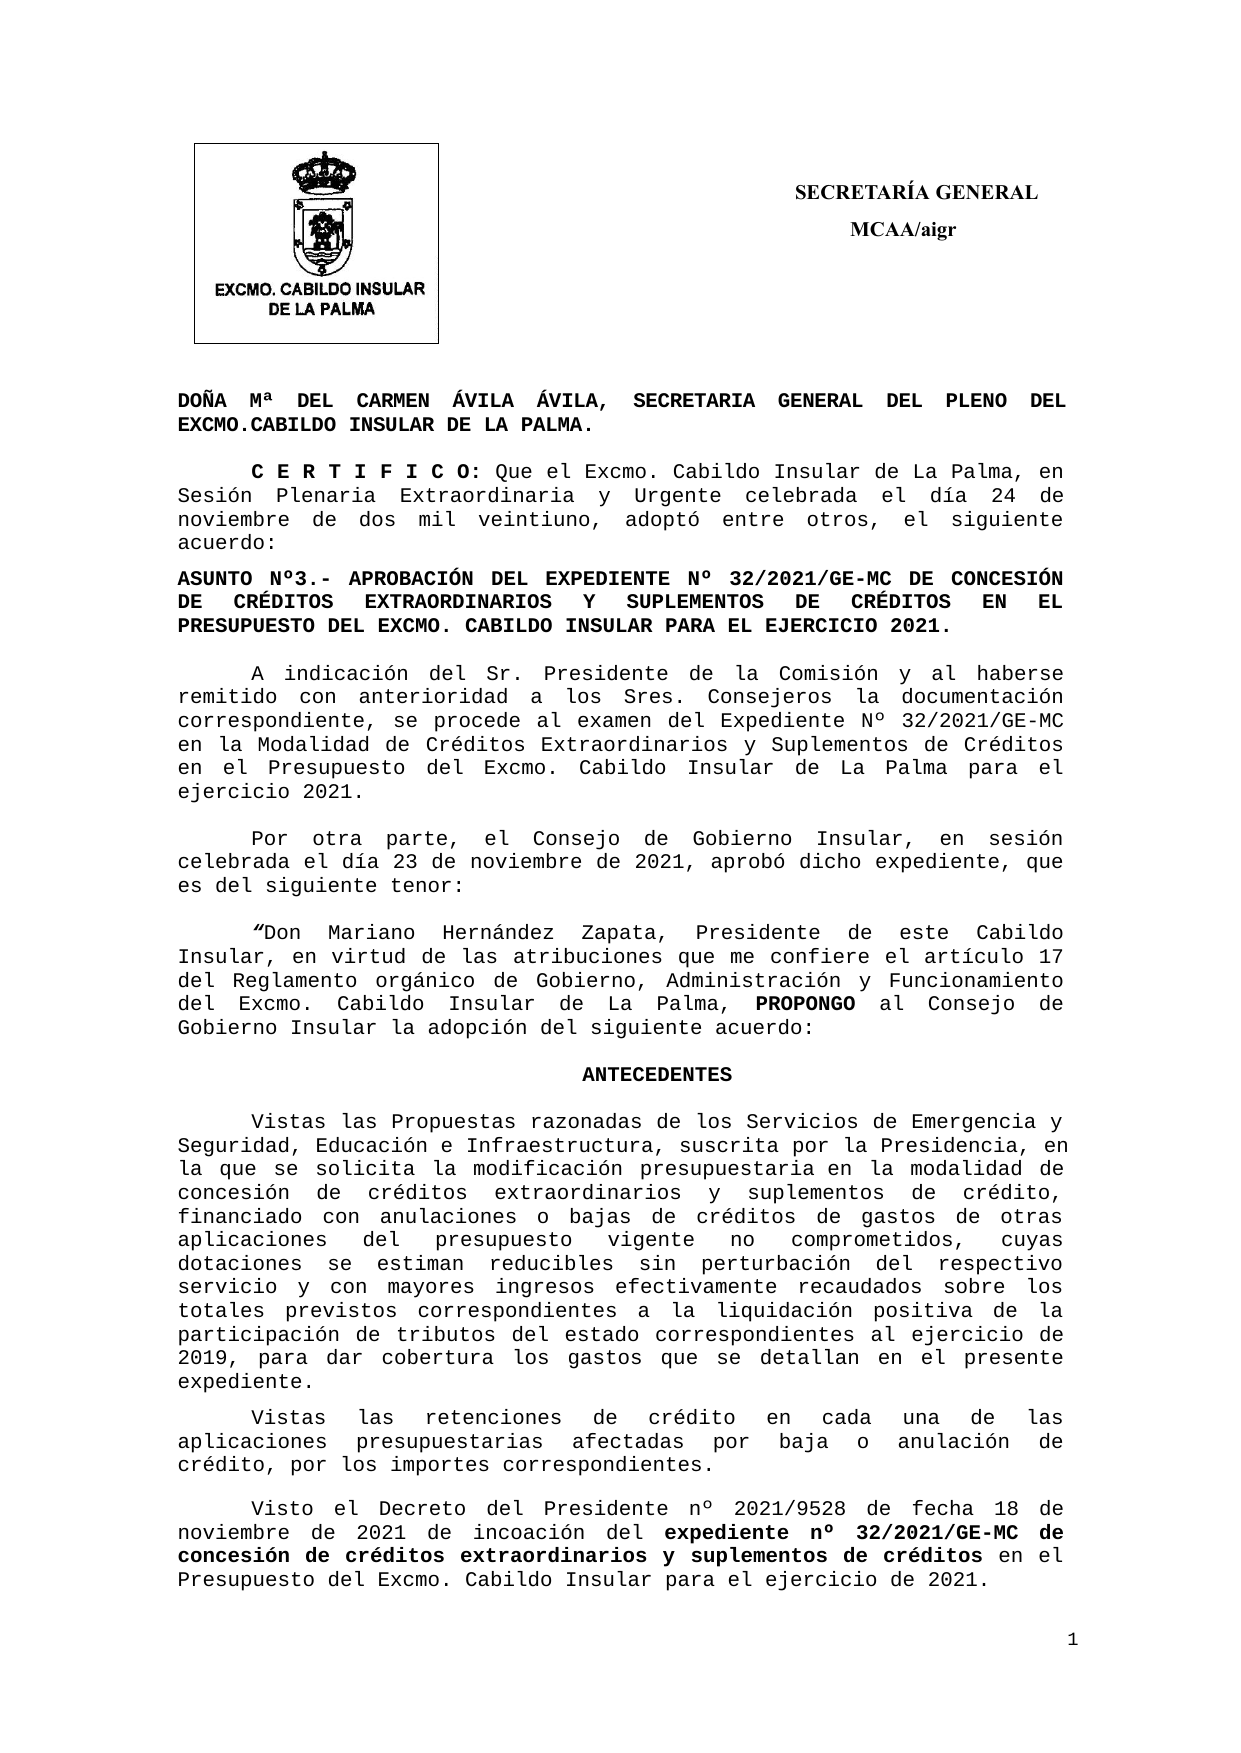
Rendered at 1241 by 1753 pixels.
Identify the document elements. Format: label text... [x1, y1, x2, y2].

text dotaciones se estiman reducibles sin perturbación del respectivo [177, 1252, 1088, 1275]
text EXCMO.CABILDO INSULAR DE LA PALMA. [177, 412, 1088, 436]
text ejercicio 2021. [177, 779, 1088, 803]
text en la Modalidad de Créditos Extraordinarios y Suplementos de Créditos [177, 732, 1088, 756]
text expediente. [177, 1369, 340, 1393]
text Vistas las Propuestas razonadas de los Servicios de Emergencia y [251, 1110, 1088, 1133]
text la que se solicita la modificación presupuestaria en la modalidad de [177, 1157, 1088, 1181]
text noviembre de dos mil veintiuno, adoptó entre otros, el siguiente [177, 507, 1089, 531]
text Por otra parte, el Consejo de Gobierno Insular, en sesión [251, 827, 1088, 850]
text participación de tributos del estado correspondientes al ejercicio de [177, 1322, 1088, 1346]
text ANTECEDENTES [582, 1062, 757, 1086]
text aplicaciones presupuestarias afectadas por baja o anulación de [177, 1429, 1088, 1453]
text DOÑA Mª DEL CARMEN ÁVILA ÁVILA, SECRETARIA GENERAL DEL PLENO DEL [177, 389, 1088, 412]
text Seguridad, Educación e Infraestructura, suscrita por la Presidencia, en [177, 1133, 1088, 1157]
text del Reglamento orgánico de Gobierno, Administración y Funcionamiento [177, 968, 1089, 992]
text DE CRÉDITOS EXTRAORDINARIOS Y SUPLEMENTOS DE CRÉDITOS EN EL [177, 590, 1088, 614]
text correspondiente, se procede al examen del Expediente Nº 32/2021/GE-MC [177, 709, 1088, 732]
text servicio y con mayores ingresos efectivamente recaudados sobre los [177, 1275, 1088, 1299]
text ASUNTO Nº3.- APROBACIÓN DEL EXPEDIENTE Nº 32/2021/GE-MC DE CONCESIÓN [177, 566, 1088, 590]
text 2 [177, 1346, 190, 1369]
text concesión de créditos extraordinarios y suplementos de créditos en el [177, 1544, 1088, 1568]
text Don Mariano Hernández Zapata, Presidente de este Cabildo [263, 920, 1088, 944]
text Sesión Plenaria Extraordinaria y Urgente celebrada el día 24 de [177, 484, 1089, 507]
text C E R T I F I C O: Que el Excmo. Cabildo Insular de La Palma, en [251, 459, 1089, 483]
text crédito, por los importes correspondientes. [177, 1453, 1088, 1476]
text aplicaciones del presupuesto vigente no comprometidos, cuyas [177, 1228, 1088, 1251]
text 019, para dar cobertura los gastos que se detallan en el presente [190, 1346, 1088, 1369]
text Vistas las retenciones de crédito en cada una de las [251, 1406, 1088, 1429]
text Insular, en virtud de las atribuciones que me confiere el artículo 17 [177, 945, 1089, 968]
text celebrada el día 23 de noviembre de 2021, aprobó dicho expediente, que [177, 850, 1088, 874]
text financiado con anulaciones o bajas de créditos de gastos de otras [177, 1204, 1088, 1228]
text del Excmo. Cabildo Insular de La Palma, PROPONGO al Consejo de [177, 992, 1089, 1015]
text SECRETARÍA GENERAL [795, 181, 1064, 204]
text noviembre de 2021 de incoación del expediente nº 32/2021/GE-MC de [177, 1521, 1088, 1544]
text Visto el Decreto del Presidente nº 2021/9528 de fecha 18 de [251, 1497, 1088, 1521]
text A indicación del Sr. Presidente de la Comisión y al haberse [251, 661, 1088, 685]
text “ [251, 920, 263, 944]
text PRESUPUESTO DEL EXCMO. CABILDO INSULAR PARA EL EJERCICIO 2021. [177, 614, 1088, 637]
text concesión de créditos extraordinarios y suplementos de crédito, [177, 1181, 1088, 1204]
picture [195, 144, 438, 343]
text Presupuesto del Excmo. Cabildo Insular para el ejercicio de 2021. [177, 1568, 1088, 1592]
text MCAA/aigr [850, 218, 1064, 241]
text totales previstos correspondientes a la liquidación positiva de la [177, 1299, 1088, 1322]
text Gobierno Insular la adopción del siguiente acuerdo: [177, 1016, 1089, 1039]
text acuerdo: [177, 531, 1089, 554]
text en el Presupuesto del Excmo. Cabildo Insular de La Palma para el [177, 756, 1088, 779]
text 1 [1067, 1629, 1103, 1650]
text es del siguiente tenor: [177, 874, 1088, 897]
text remitido con anterioridad a los Sres. Consejeros la documentación [177, 685, 1088, 708]
